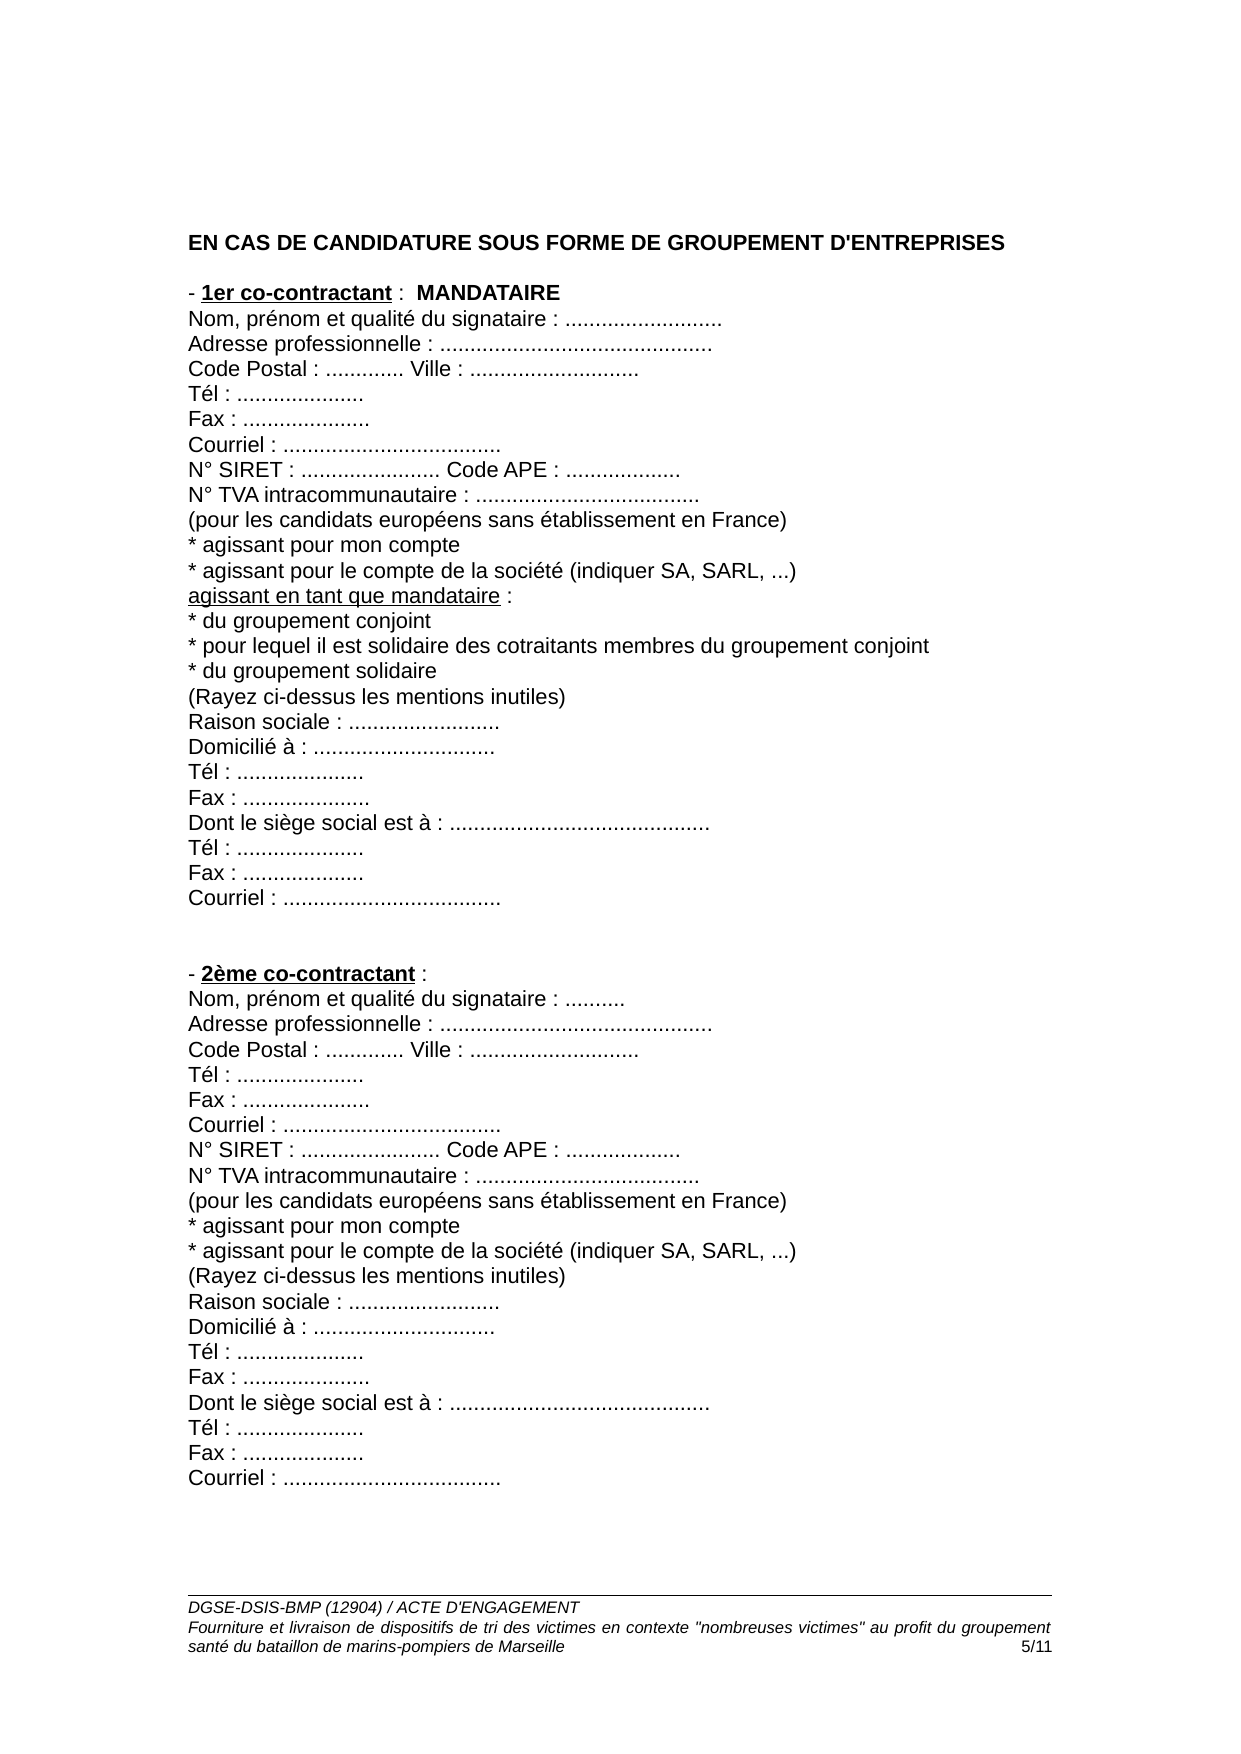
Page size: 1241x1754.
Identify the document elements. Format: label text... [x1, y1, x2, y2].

text * agissant pour le compte de la société (indiquer SA, SARL, ...) [188, 1238, 1052, 1263]
text Nom, prénom et qualité du signataire : .......... [188, 986, 1052, 1011]
text Raison sociale : ......................... [188, 709, 1052, 734]
text Fax : .................... [188, 860, 1052, 885]
text - 2ème co-contractant : [188, 961, 1052, 986]
text * du groupement conjoint [188, 608, 1052, 633]
text Domicilié à : .............................. [188, 1314, 1052, 1339]
text Dont le siège social est à : ........................................... [188, 1389, 1052, 1414]
text Fax : ..................... [188, 1364, 1052, 1389]
text * du groupement solidaire [188, 658, 1052, 683]
text (Rayez ci-dessus les mentions inutiles) [188, 1263, 1052, 1288]
text * agissant pour le compte de la société (indiquer SA, SARL, ...) [188, 557, 1052, 583]
text Adresse professionnelle : ............................................. [188, 1011, 1052, 1036]
text Courriel : .................................... [188, 431, 1052, 457]
text Adresse professionnelle : ............................................. [188, 331, 1052, 356]
text Fax : ..................... [188, 784, 1052, 809]
text (pour les candidats européens sans établissement en France) [188, 507, 1052, 532]
text Tél : ..................... [188, 759, 1052, 784]
text - 1er co-contractant : MANDATAIRE [188, 280, 1052, 305]
text Nom, prénom et qualité du signataire : .......................... [188, 305, 1052, 331]
text N° TVA intracommunautaire : ..................................... [188, 482, 1052, 507]
text Courriel : .................................... [188, 1465, 1052, 1490]
text (Rayez ci-dessus les mentions inutiles) [188, 683, 1052, 709]
text agissant en tant que mandataire : [188, 583, 1052, 608]
text Fax : ..................... [188, 406, 1052, 431]
text Raison sociale : ......................... [188, 1288, 1052, 1314]
text Fax : ..................... [188, 1087, 1052, 1112]
text * agissant pour mon compte [188, 532, 1052, 557]
text Code Postal : ............. Ville : ............................ [188, 356, 1052, 381]
text Fax : .................... [188, 1440, 1052, 1465]
text * agissant pour mon compte [188, 1213, 1052, 1238]
text N° SIRET : ....................... Code APE : ................... [188, 457, 1052, 482]
text N° TVA intracommunautaire : ..................................... [188, 1162, 1052, 1188]
text N° SIRET : ....................... Code APE : ................... [188, 1137, 1052, 1162]
text Courriel : .................................... [188, 1112, 1052, 1137]
text Tél : ..................... [188, 381, 1052, 406]
text Tél : ..................... [188, 1414, 1052, 1440]
text Tél : ..................... [188, 1062, 1052, 1087]
text (pour les candidats européens sans établissement en France) [188, 1188, 1052, 1213]
text Code Postal : ............. Ville : ............................ [188, 1036, 1052, 1062]
text Domicilié à : .............................. [188, 734, 1052, 759]
text Tél : ..................... [188, 1339, 1052, 1364]
text Dont le siège social est à : ........................................... [188, 809, 1052, 835]
text Courriel : .................................... [188, 885, 1052, 910]
text Tél : ..................... [188, 835, 1052, 860]
text * pour lequel il est solidaire des cotraitants membres du groupement conjoint [188, 633, 1052, 658]
text EN CAS DE CANDIDATURE SOUS FORME DE GROUPEMENT D'ENTREPRISES [188, 230, 1052, 255]
